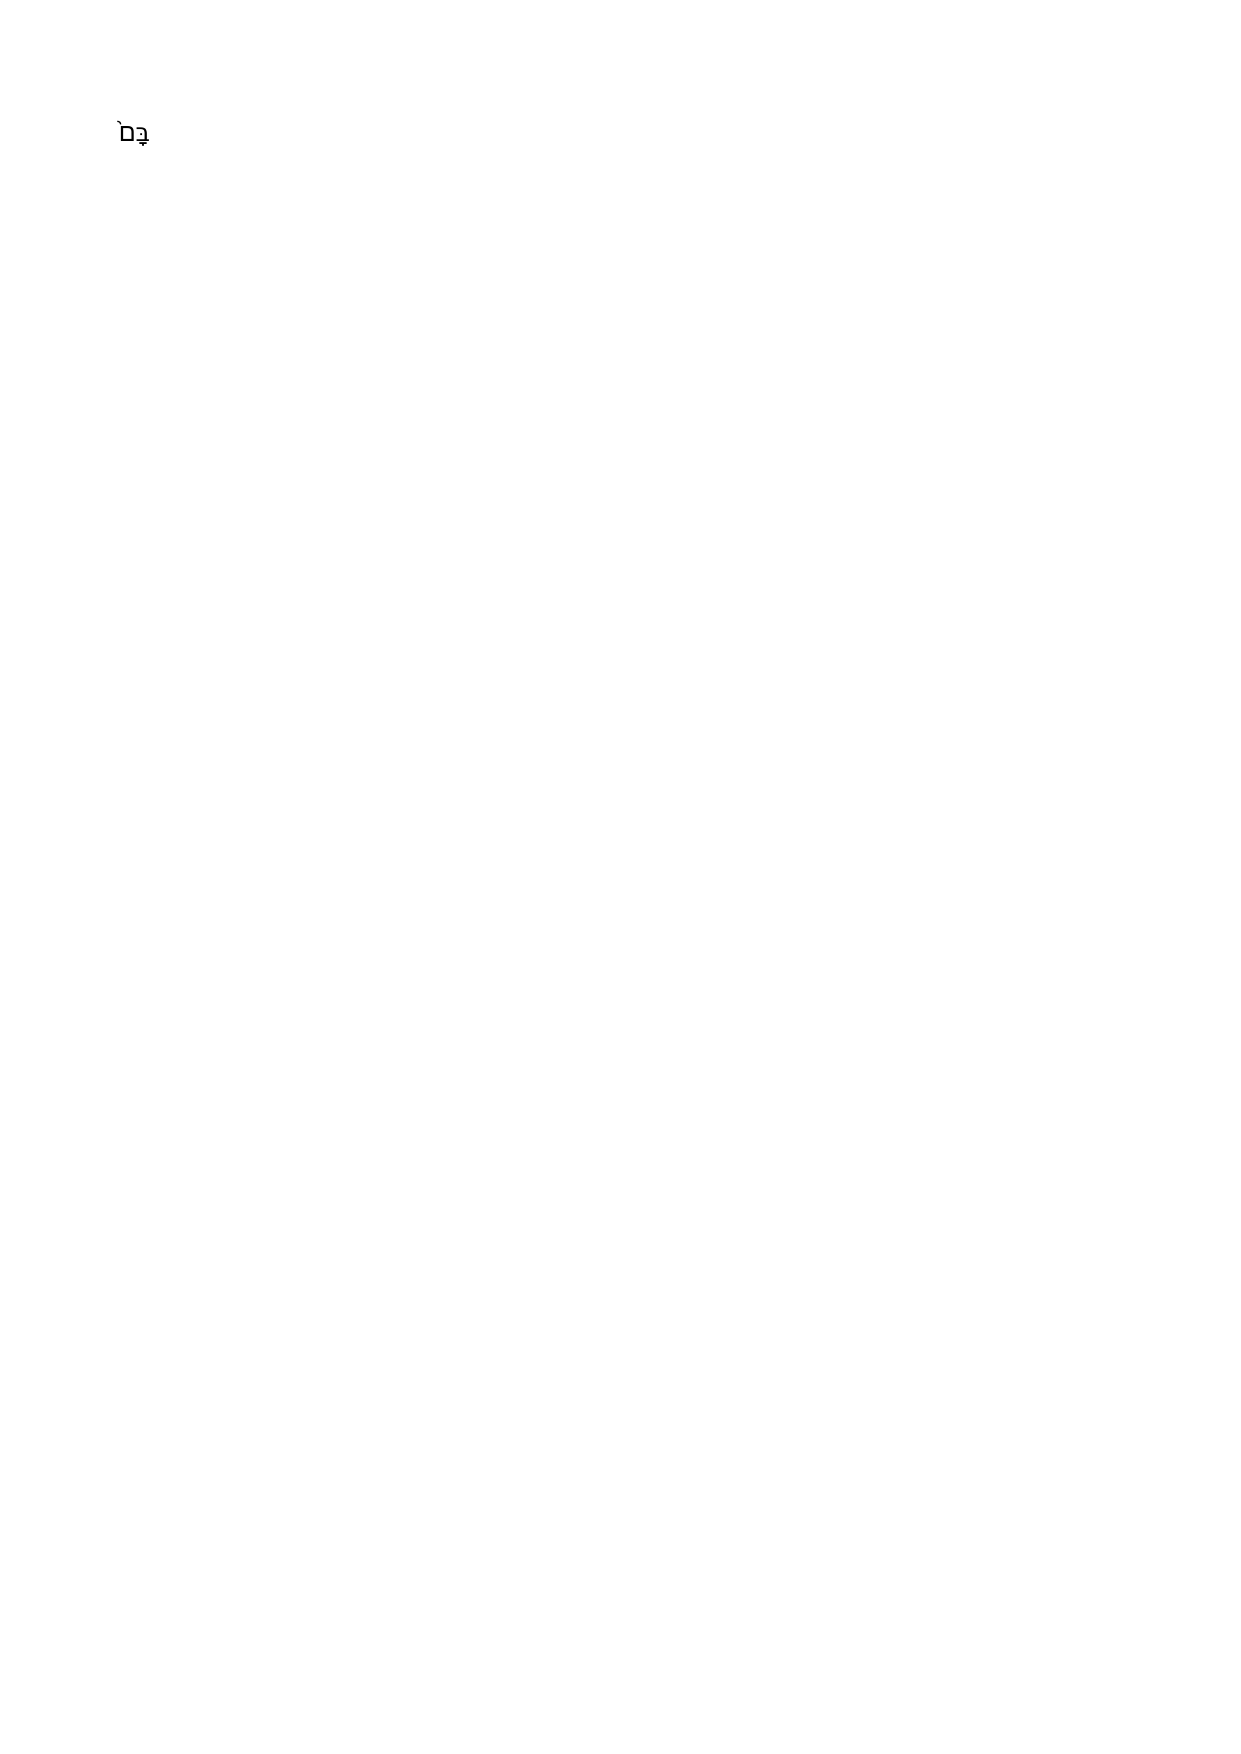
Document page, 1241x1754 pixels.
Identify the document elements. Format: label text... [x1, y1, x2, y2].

text בָּם֙ [118, 118, 1122, 147]
